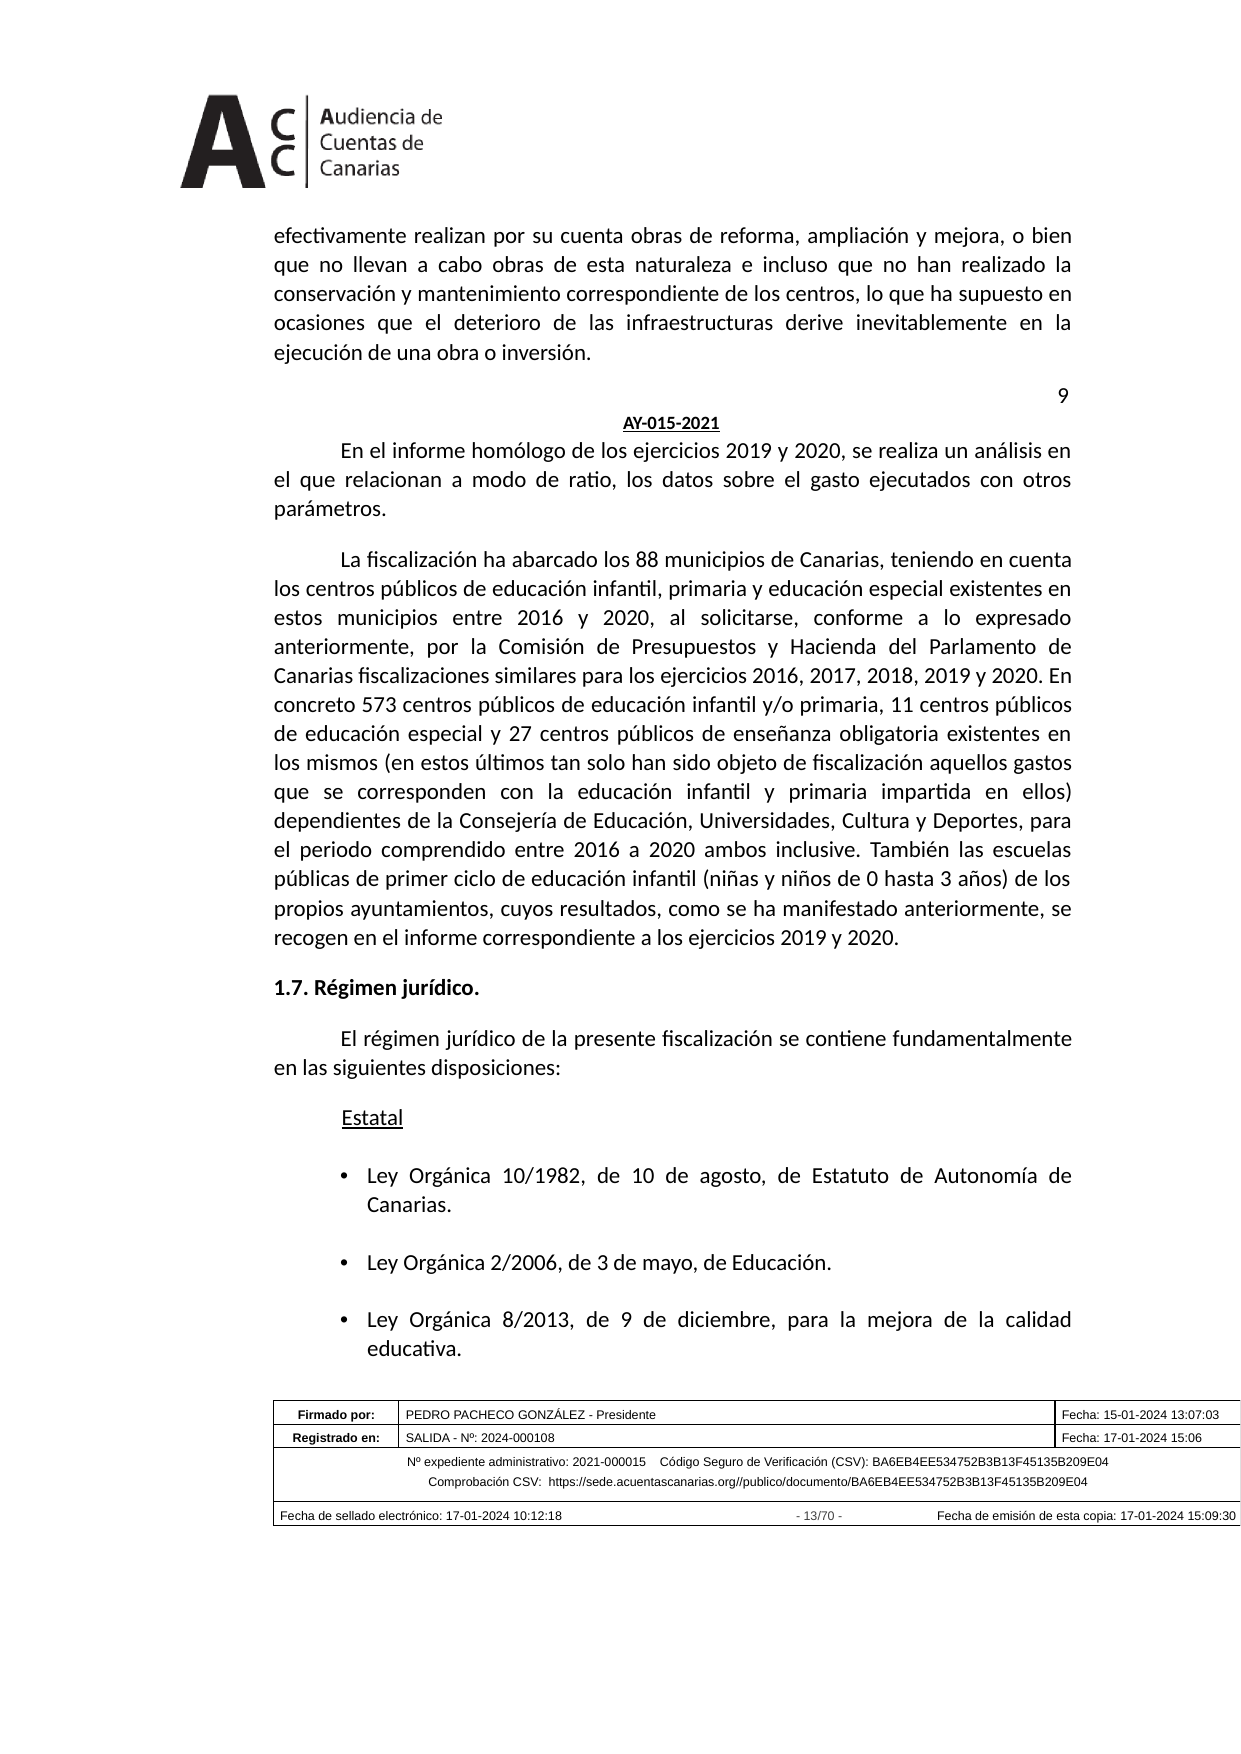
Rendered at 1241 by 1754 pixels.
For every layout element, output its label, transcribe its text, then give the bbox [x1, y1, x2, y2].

text Estatal [341, 1103, 1073, 1131]
text La fiscalización ha abarcado los 88 municipios de Canarias, teniendo en cuenta los centros públicos de educación infantil, primaria y educación especial existentes en estos municipios entre 2016 y 2020, al solicitarse, conforme a lo expresado anteriormente, por la Comisión de Presupuestos y Hacienda del Parlamento de Canarias fiscalizaciones similares para los ejercicios 2016, 2017, 2018, 2019 y 2020. En concreto 573 centros públicos de educación infantil y/o primaria, 11 centros públicos de educación especial y 27 centros públicos de enseñanza obligatoria existentes en los mismos (en estos últimos tan solo han sido objeto de fiscalización aquellos gastos que se corresponden con la educación infantil y primaria impartida en ellos) dependientes de la Consejería de Educación, Universidades, Cultura y Deportes, para el periodo comprendido entre 2016 a 2020 ambos inclusive. También las escuelas públicas de primer ciclo de educación infantil (niñas y niños de 0 hasta 3 años) de los propios ayuntamientos, cuyos resultados, como se ha manifestado anteriormente, se recogen en el informe correspondiente a los ejercicios 2019 y 2020. [274, 545, 1073, 951]
list Ley Orgánica 8/2013, de 9 de diciembre, para la mejora de la calidad educativa. [340, 1305, 1073, 1362]
text El régimen jurídico de la presente fiscalización se contiene fundamentalmente en las siguientes disposiciones: [274, 1024, 1073, 1081]
text 9 [274, 382, 1074, 409]
text En el informe homólogo de los ejercicios 2019 y 2020, se realiza un análisis en el que relacionan a modo de ratio, los datos sobre el gasto ejecutados con otros parámetros. [274, 436, 1073, 522]
list Ley Orgánica 10/1982, de 10 de agosto, de Estatuto de Autonomía de Canarias. [340, 1161, 1073, 1218]
subtitle AY-015-2021 [274, 411, 1073, 434]
text efectivamente realizan por su cuenta obras de reforma, ampliación y mejora, o bien que no llevan a cabo obras de esta naturaleza e incluso que no han realizado la conservación y mantenimiento correspondiente de los centros, lo que ha supuesto en ocasiones que el deterioro de las infraestructuras derive inevitablemente en la ejecución de una obra o inversión. [274, 221, 1073, 366]
list Ley Orgánica 2/2006, de 3 de mayo, de Educación. [340, 1248, 1073, 1276]
text 1.7. Régimen jurídico. [273, 973, 1073, 1001]
